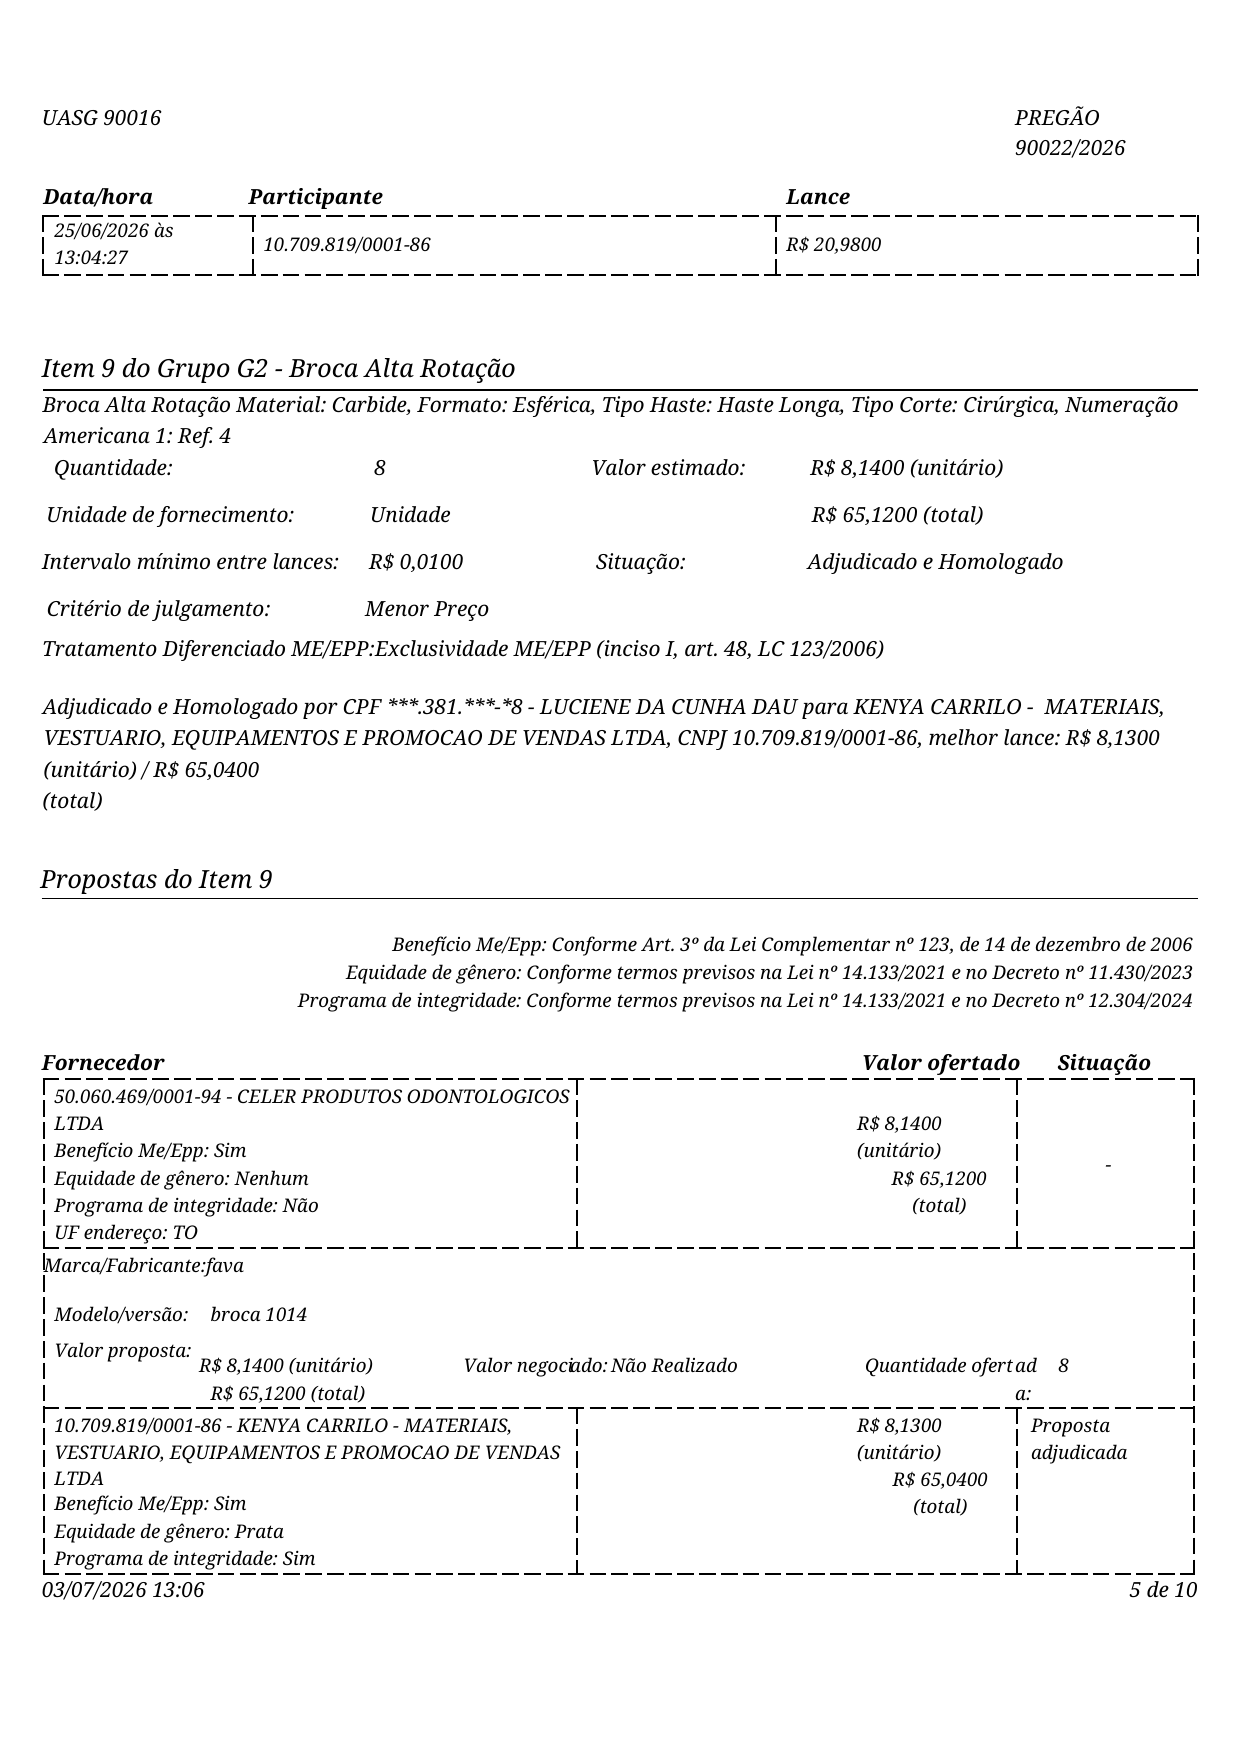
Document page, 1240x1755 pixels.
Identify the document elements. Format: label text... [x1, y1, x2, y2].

table_cell [1015, 274, 1198, 389]
table_cell Data/hora Participante [43, 166, 776, 215]
table_cell [788, 1348, 857, 1407]
text Tratamento Diferenciado ME/EPP: Exclusividade ME/EPP (inciso I, art. 48, LC 123/2006) [42, 634, 1200, 663]
text Broca Alta Rotação Material: Carbide, Formato: Esférica, Tipo Haste: Haste Longa, Tipo Corte: Cirúrgica, Numeração Americana 1: Ref. 4 [42, 390, 1200, 450]
table_cell [1015, 166, 1198, 215]
table_cell [1101, 1348, 1194, 1407]
table_cell Modelo/versão: Valor proposta: [44, 1298, 199, 1407]
table_cell R$ 20,9800 [776, 215, 1015, 274]
text Benefício Me/Epp: Conforme Art. 3º da Lei Complementar nº 123, de 14 de dezembro de 2006 [42, 931, 1195, 957]
table_header [776, 103, 1015, 166]
table_cell [1017, 1247, 1101, 1298]
text Programa de integridade: Conforme termos previsos na Lei nº 14.133/2021 e no Decreto nº 12.304/2024 [42, 987, 1195, 1013]
table_cell Lance [776, 166, 1015, 215]
table_cell ada: [1017, 1348, 1048, 1407]
table_cell 25/06/2026 às 13:04:27 [43, 215, 253, 274]
table_cell 8 [1048, 1348, 1101, 1407]
subtitle Fornecedor Valor ofertado Situação [42, 1048, 1200, 1076]
table_header R$ 8,1400 (unitário) R$ 65,1200 (total) [857, 1078, 1017, 1247]
table_cell [788, 1407, 857, 1573]
table_cell [788, 1247, 857, 1298]
text Adjudicado e Homologado por CPF ***.381.***-*8 - LUCIENE DA CUNHA DAU para KENYA CARRILO - MATERIAIS, VESTUARIO, EQUIPAMENTOS E PROMOCAO DE VENDAS LTDA, CNPJ 10.709.819/0001-86, melhor lance: R$ 8,1300 (unitário) / R$ 65,0400 [42, 692, 1200, 783]
table_cell [788, 1298, 857, 1348]
table_header [577, 1078, 787, 1247]
table_cell [857, 1298, 1017, 1348]
table_cell Proposta adjudicada [1017, 1407, 1194, 1573]
table_cell 10.709.819/0001-86 - KENYA CARRILO - MATERIAIS, VESTUARIO, EQUIPAMENTOS E PROMOCAO DE VENDAS LTDA Benefício Me/Epp: Sim Equidade de gênero: Prata Programa de integridade: Sim [44, 1407, 577, 1573]
table_cell Quantidade ofert [857, 1348, 1017, 1407]
table_cell [1101, 1298, 1194, 1348]
table_header [788, 1078, 857, 1247]
text Unidade de fornecimento: Unidade R$ 65,1200 (total) [42, 500, 1200, 529]
table_header 50.060.469/0001-94 - CELER PRODUTOS ODONTOLOGICOS LTDA Benefício Me/Epp: Sim Equidade de gênero: Nenhum Programa de integridade: Não UF endereço: TO [44, 1078, 577, 1247]
table_cell [776, 274, 1015, 389]
table_cell [577, 1298, 787, 1348]
table_cell broca 1014 [199, 1298, 577, 1348]
text Intervalo mínimo entre lances: R$ 0,0100 Situação: Adjudicado e Homologado [42, 547, 1200, 576]
text Equidade de gênero: Conforme termos previsos na Lei nº 14.133/2021 e no Decreto nº 11.430/2023 [42, 959, 1195, 985]
table_cell R$ 8,1400 (unitário) Valor negoci R$ 65,1200 (total) [199, 1348, 577, 1407]
table_header PREGÃO 90022/2026 [1015, 103, 1198, 166]
table_cell 10.709.819/0001-86 [253, 215, 776, 274]
table_cell [1017, 1298, 1101, 1348]
text Propostas do Item 9 [40, 862, 1200, 896]
table_cell ado: Não Realizado [577, 1348, 787, 1407]
table_cell Marca/Fabricante: fava [44, 1247, 577, 1298]
table_cell [577, 1247, 787, 1298]
text (total) [42, 786, 1200, 815]
table_header [1017, 1078, 1101, 1247]
table_cell [857, 1247, 1017, 1298]
table_cell [1101, 1247, 1194, 1298]
table_header UASG 90016 [43, 103, 776, 166]
table_cell [577, 1407, 787, 1573]
table_cell R$ 8,1300 (unitário) R$ 65,0400 (total) [857, 1407, 1017, 1573]
text Critério de julgamento: Menor Preço [42, 594, 1200, 623]
table_header - [1101, 1078, 1194, 1247]
text Quantidade: 8 Valor estimado: R$ 8,1400 (unitário) [42, 453, 1200, 482]
table_cell [1015, 215, 1198, 274]
table_cell Item 9 do Grupo G2 - Broca Alta Rotação [43, 274, 776, 389]
